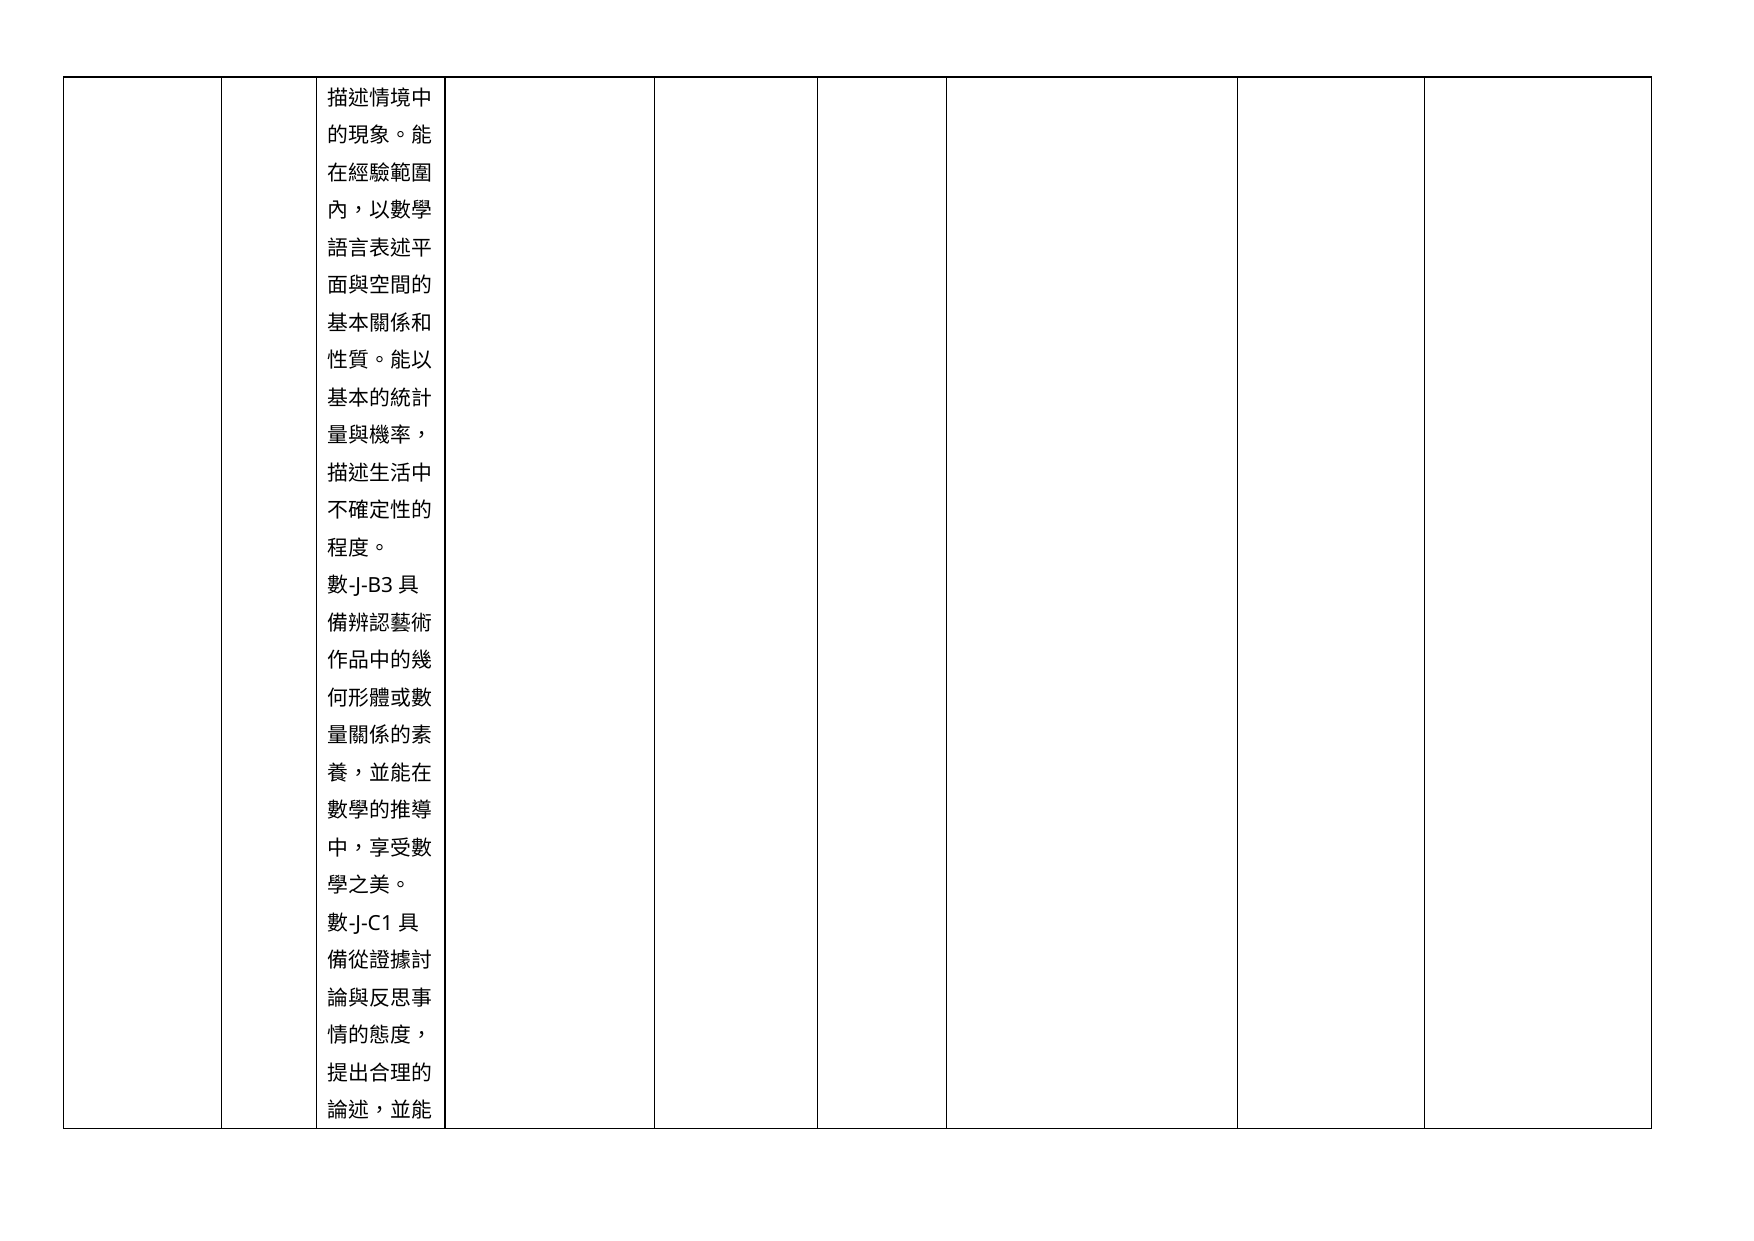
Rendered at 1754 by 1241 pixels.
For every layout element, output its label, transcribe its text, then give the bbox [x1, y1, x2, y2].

table_cell [446, 78, 654, 1127]
table_cell [1425, 78, 1651, 1127]
table_cell [818, 78, 946, 1127]
table_cell [1238, 78, 1424, 1127]
table_cell 描述情境中的現象。能在經驗範圍內，以數學語言表述平面與空間的基本關係和性質。能以基本的統計量與機率，描述生活中不確定性的程度。 數-J-B3 具備辨認藝術作品中的幾何形體或數量關係的素養，並能在數學的推導中，享受數學之美。 數-J-C1 具備從證據討論與反思事情的態度，提出合理的論述，並能 [317, 78, 444, 1127]
table_cell [947, 78, 1237, 1127]
table_cell [64, 78, 221, 1127]
table_cell [655, 78, 817, 1127]
table_cell [222, 78, 316, 1127]
